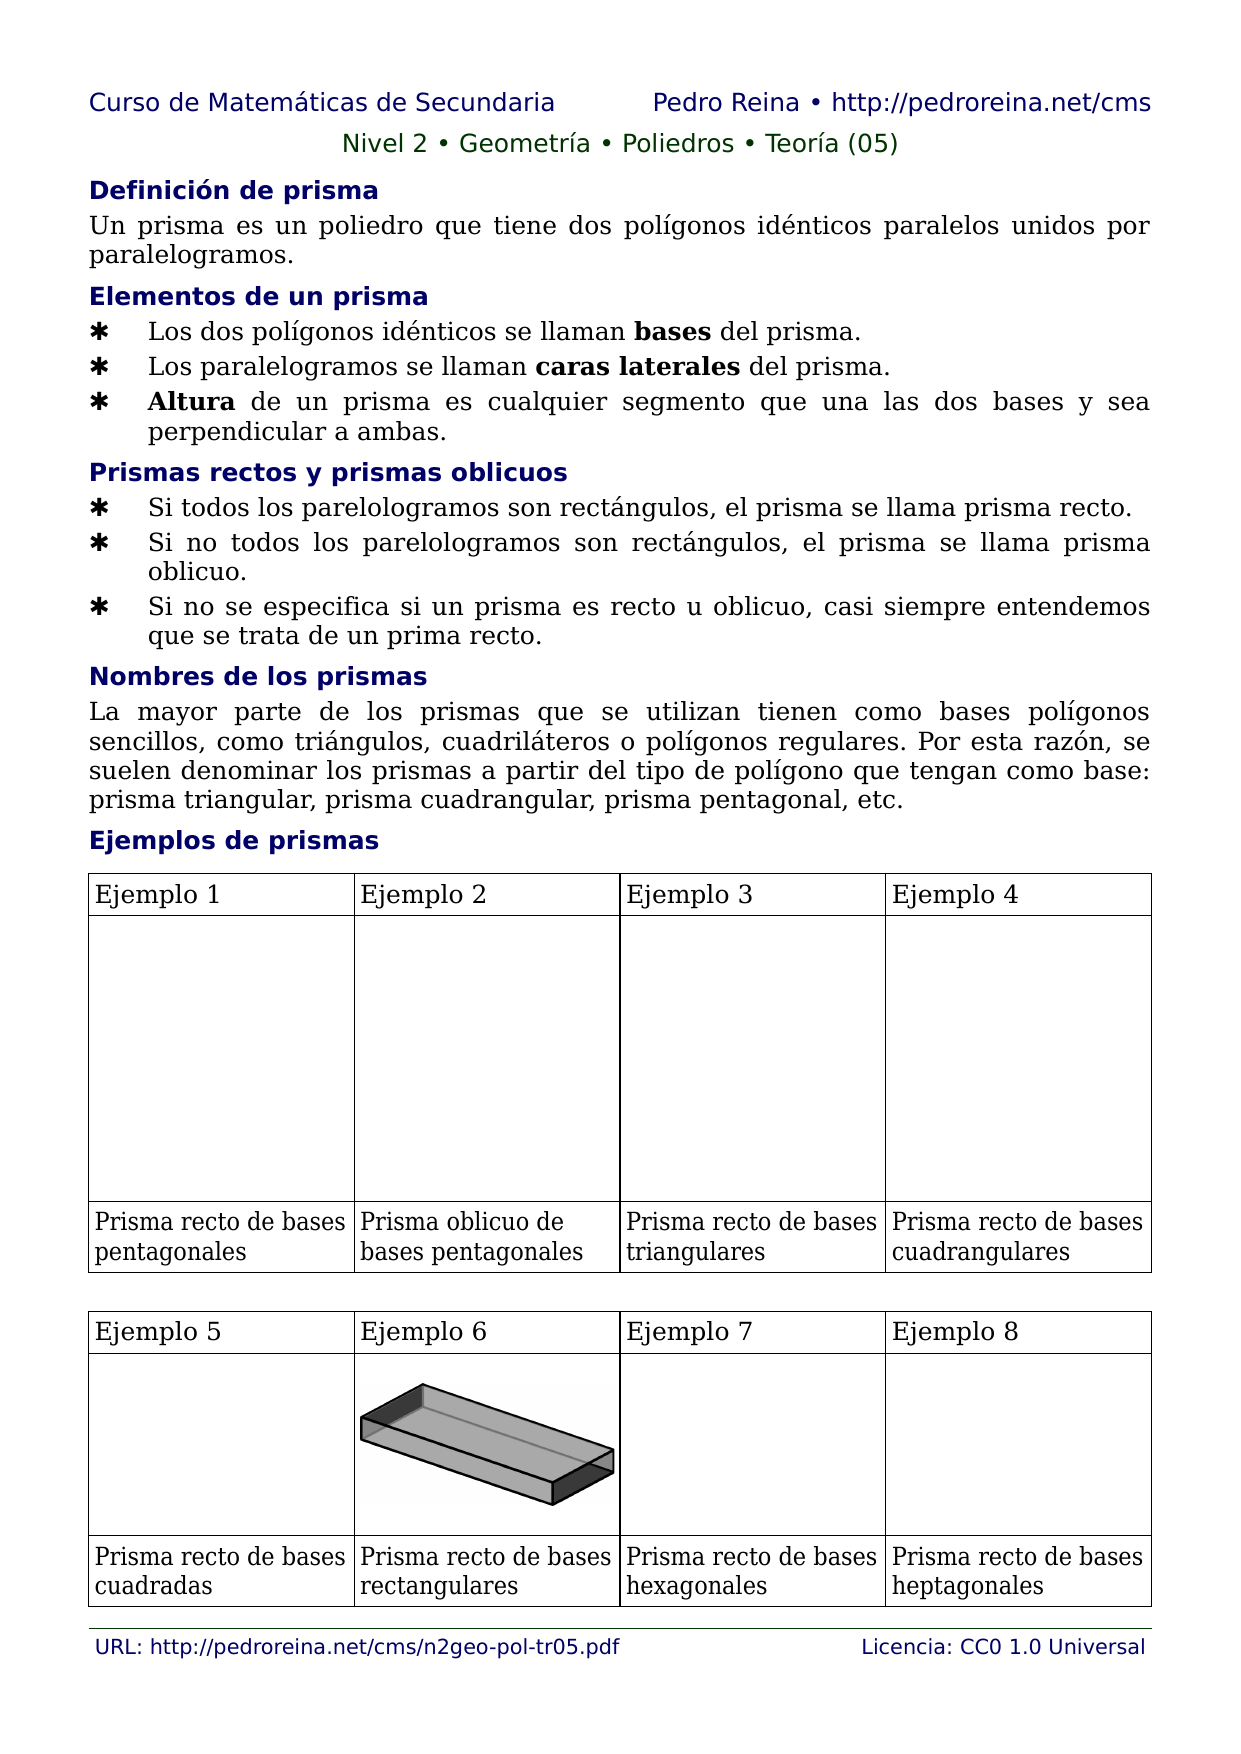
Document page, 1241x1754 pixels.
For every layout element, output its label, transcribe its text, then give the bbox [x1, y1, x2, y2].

table_header Ejemplo 6 [355, 1312, 619, 1352]
table_cell [355, 1354, 619, 1535]
table_cell [621, 1354, 885, 1535]
table_header Ejemplo 7 [621, 1312, 885, 1352]
text Nombres de los prismas [88, 662, 1152, 692]
list Los dos polígonos idénticos se llaman bases del prisma. [88, 317, 1152, 346]
text Curso de Matemáticas de Secundaria Pedro Reina • http://pedroreina.net/cms [88, 88, 1152, 118]
table_cell Prisma recto de bases hexagonales [621, 1536, 885, 1606]
table_cell [886, 916, 1151, 1201]
table_cell Prisma recto de bases cuadradas [89, 1536, 354, 1606]
text La mayor parte de los prismas que se utilizan tienen como bases polígonos sencillos, como triángulos, cuadriláteros o polígonos regulares. Por esta razón, se suelen denominar los prismas a partir del tipo de polígono que tengan como base: prisma triangular, prisma cuadrangular, prisma pentagonal, etc. [88, 698, 1152, 814]
list Si no todos los parelologramos son rectángulos, el prisma se llama prisma oblicuo. [88, 528, 1152, 586]
table_header Ejemplo 8 [886, 1312, 1151, 1352]
table_cell [355, 916, 619, 1201]
list Altura de un prisma es cualquier segmento que una las dos bases y sea perpendicular a ambas. [88, 387, 1152, 446]
table_header Ejemplo 2 [355, 874, 619, 915]
table_cell Prisma recto de bases rectangulares [355, 1536, 619, 1606]
table_cell [89, 1354, 354, 1535]
table_header Ejemplo 1 [89, 874, 354, 915]
table_header Ejemplo 3 [621, 874, 885, 915]
table_cell [621, 916, 885, 1201]
table_header Ejemplo 5 [89, 1312, 354, 1352]
table_cell Prisma oblicuo de bases pentagonales [355, 1202, 619, 1272]
text Definición de prisma [88, 176, 1152, 206]
text Nivel 2 • Geometría • Poliedros • Teoría (05) [88, 129, 1152, 159]
text Ejemplos de prismas [88, 826, 1152, 855]
text Un prisma es un poliedro que tiene dos polígonos idénticos paralelos unidos por paralelogramos. [88, 211, 1152, 270]
picture [360, 1383, 615, 1506]
list Los paralelogramos se llaman caras laterales del prisma. [88, 352, 1152, 381]
list Si todos los parelologramos son rectángulos, el prisma se llama prisma recto. [88, 493, 1152, 522]
table_cell [89, 916, 354, 1201]
text Prismas rectos y prismas oblicuos [88, 458, 1152, 487]
table_cell Prisma recto de bases cuadrangulares [886, 1202, 1151, 1272]
table_cell Prisma recto de bases heptagonales [886, 1536, 1151, 1606]
table_cell Prisma recto de bases triangulares [621, 1202, 885, 1272]
text Elementos de un prisma [88, 282, 1152, 311]
list Si no se especifica si un prisma es recto u oblicuo, casi siempre entendemos que se trata de un prima recto. [88, 592, 1152, 651]
table_header Ejemplo 4 [886, 874, 1151, 915]
table_cell Prisma recto de bases pentagonales [89, 1202, 354, 1272]
table_cell [886, 1354, 1151, 1535]
